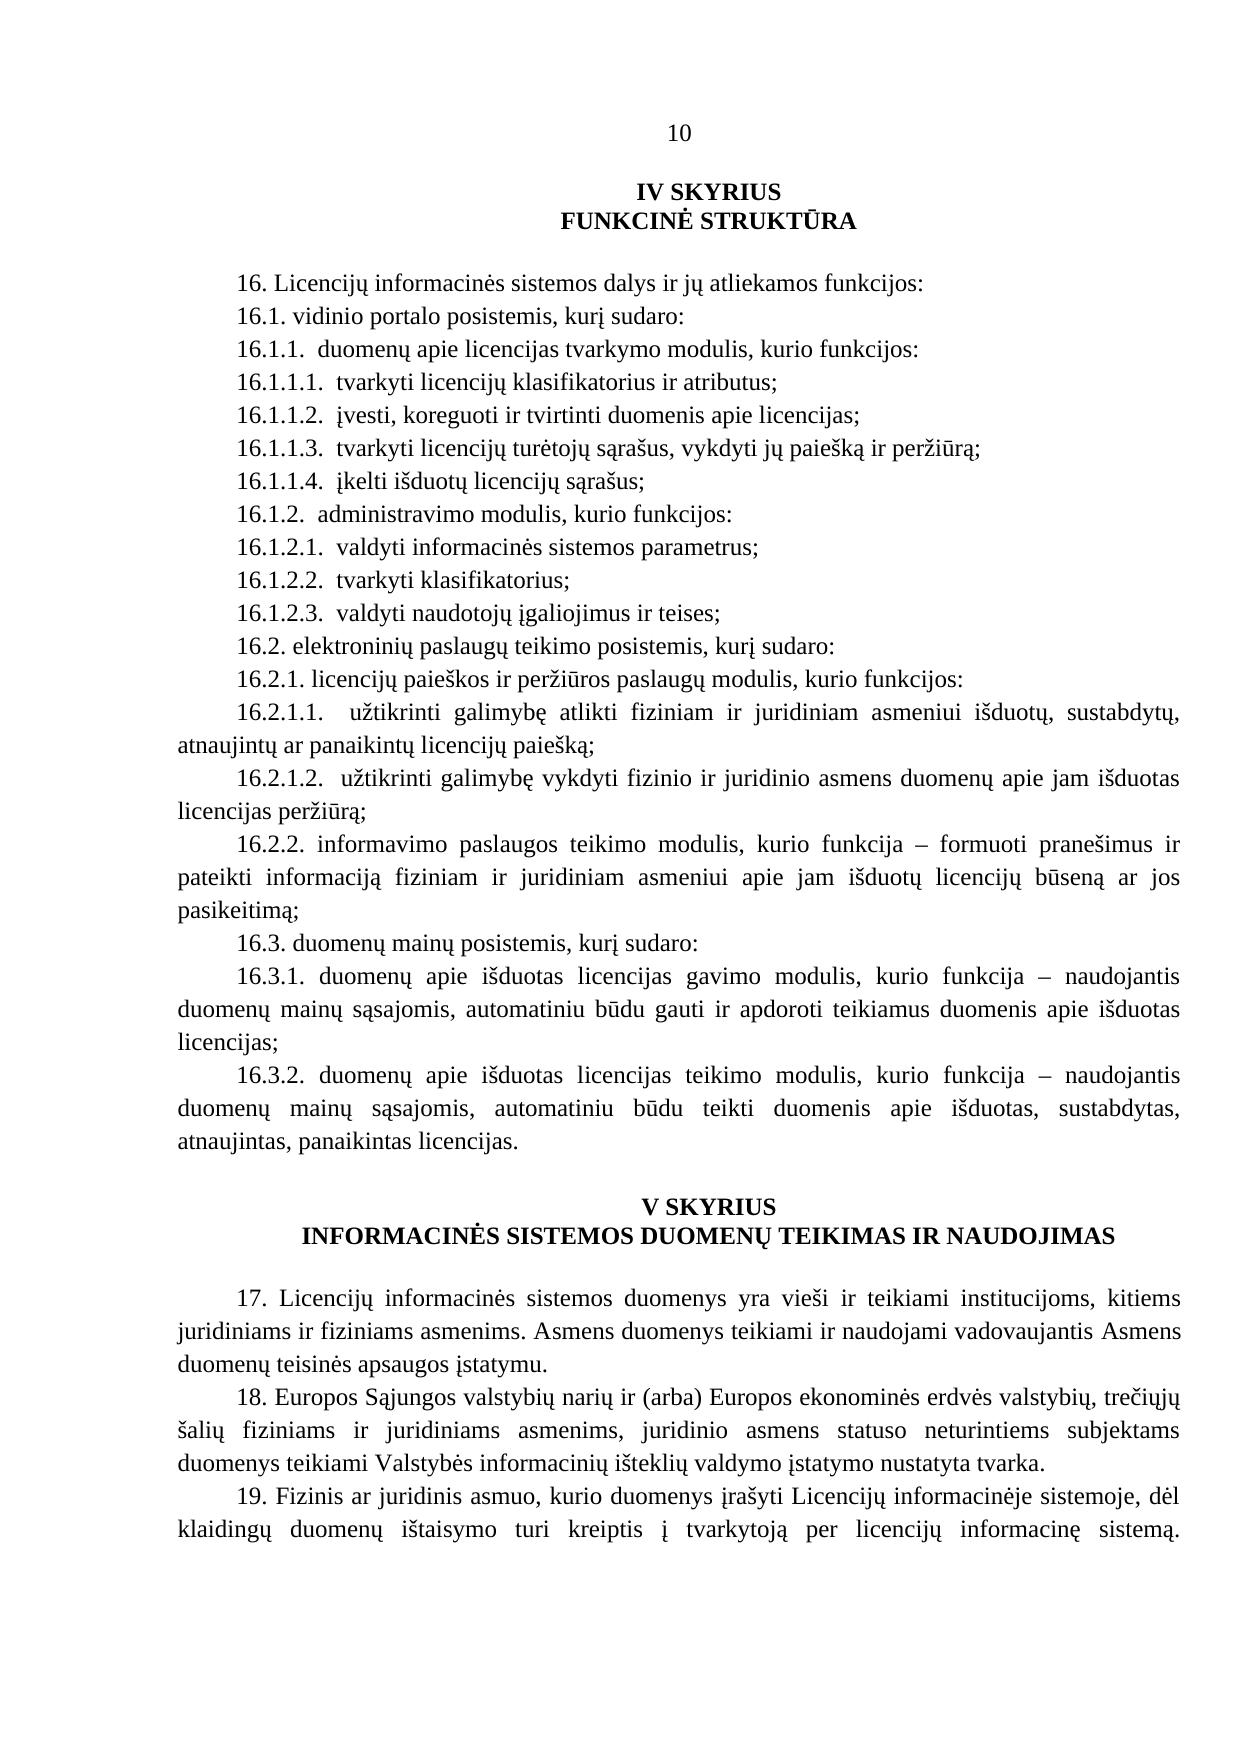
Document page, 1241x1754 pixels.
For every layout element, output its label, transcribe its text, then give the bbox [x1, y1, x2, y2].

text INFORMACINĖS SISTEMOS DUOMENŲ TEIKIMAS IR NAUDOJIMAS [177, 1221, 1181, 1250]
text 16.1.2.1. valdyti informacinės sistemos parametrus; [177, 532, 1181, 561]
text 16.1. vidinio portalo posistemis, kurį sudaro: [177, 301, 1181, 329]
text 17. Licencijų informacinės sistemos duomenys yra vieši ir teikiami institucijoms, kitiems juridiniams ir fiziniams asmenims. Asmens duomenys teikiami ir naudojami vadovaujantis Asmens duomenų teisinės apsaugos įstatymu. [177, 1283, 1181, 1378]
text 16.3. duomenų mainų posistemis, kurį sudaro: [177, 928, 1181, 957]
text 16.2.1.1. užtikrinti galimybę atlikti fiziniam ir juridiniam asmeniui išduotų, sustabdytų, atnaujintų ar panaikintų licencijų paiešką; [177, 697, 1181, 759]
text IV SKYRIUS [177, 177, 1181, 206]
text V SKYRIUS [177, 1192, 1181, 1221]
text 16.1.1. duomenų apie licencijas tvarkymo modulis, kurio funkcijos: [177, 334, 1181, 362]
text 16.1.2.2. tvarkyti klasifikatorius; [177, 565, 1181, 594]
text 16.2.2. informavimo paslaugos teikimo modulis, kurio funkcija – formuoti pranešimus ir pateikti informaciją fiziniam ir juridiniam asmeniui apie jam išduotų licencijų būseną ar jos pasikeitimą; [177, 829, 1181, 924]
text 16.1.1.4. įkelti išduotų licencijų sąrašus; [177, 466, 1181, 494]
text 16.2.1.2. užtikrinti galimybę vykdyti fizinio ir juridinio asmens duomenų apie jam išduotas licencijas peržiūrą; [177, 763, 1181, 825]
text 16.3.2. duomenų apie išduotas licencijas teikimo modulis, kurio funkcija – naudojantis duomenų mainų sąsajomis, automatiniu būdu teikti duomenis apie išduotas, sustabdytas, atnaujintas, panaikintas licencijas. [177, 1060, 1181, 1155]
text 16.2.1. licencijų paieškos ir peržiūros paslaugų modulis, kurio funkcijos: [177, 664, 1181, 693]
text 16.3.1. duomenų apie išduotas licencijas gavimo modulis, kurio funkcija – naudojantis duomenų mainų sąsajomis, automatiniu būdu gauti ir apdoroti teikiamus duomenis apie išduotas licencijas; [177, 961, 1181, 1056]
text 16. Licencijų informacinės sistemos dalys ir jų atliekamos funkcijos: [177, 268, 1181, 296]
text 16.1.2.3. valdyti naudotojų įgaliojimus ir teises; [177, 598, 1181, 627]
text 19. Fizinis ar juridinis asmuo, kurio duomenys įrašyti Licencijų informacinėje sistemoje, dėl klaidingų duomenų ištaisymo turi kreiptis į tvarkytoją per licencijų informacinę sistemą. [177, 1481, 1181, 1543]
text 16.1.1.1. tvarkyti licencijų klasifikatorius ir atributus; [177, 367, 1181, 396]
text FUNKCINĖ STRUKTŪRA [177, 206, 1181, 235]
text 18. Europos Sąjungos valstybių narių ir (arba) Europos ekonominės erdvės valstybių, trečiųjų šalių fiziniams ir juridiniams asmenims, juridinio asmens statuso neturintiems subjektams duomenys teikiami Valstybės informacinių išteklių valdymo įstatymo nustatyta tvarka. [177, 1382, 1181, 1477]
text 16.1.1.2. įvesti, koreguoti ir tvirtinti duomenis apie licencijas; [177, 400, 1181, 428]
text 16.1.1.3. tvarkyti licencijų turėtojų sąrašus, vykdyti jų paiešką ir peržiūrą; [177, 433, 1181, 462]
text 16.2. elektroninių paslaugų teikimo posistemis, kurį sudaro: [177, 631, 1181, 660]
text 16.1.2. administravimo modulis, kurio funkcijos: [177, 499, 1181, 528]
